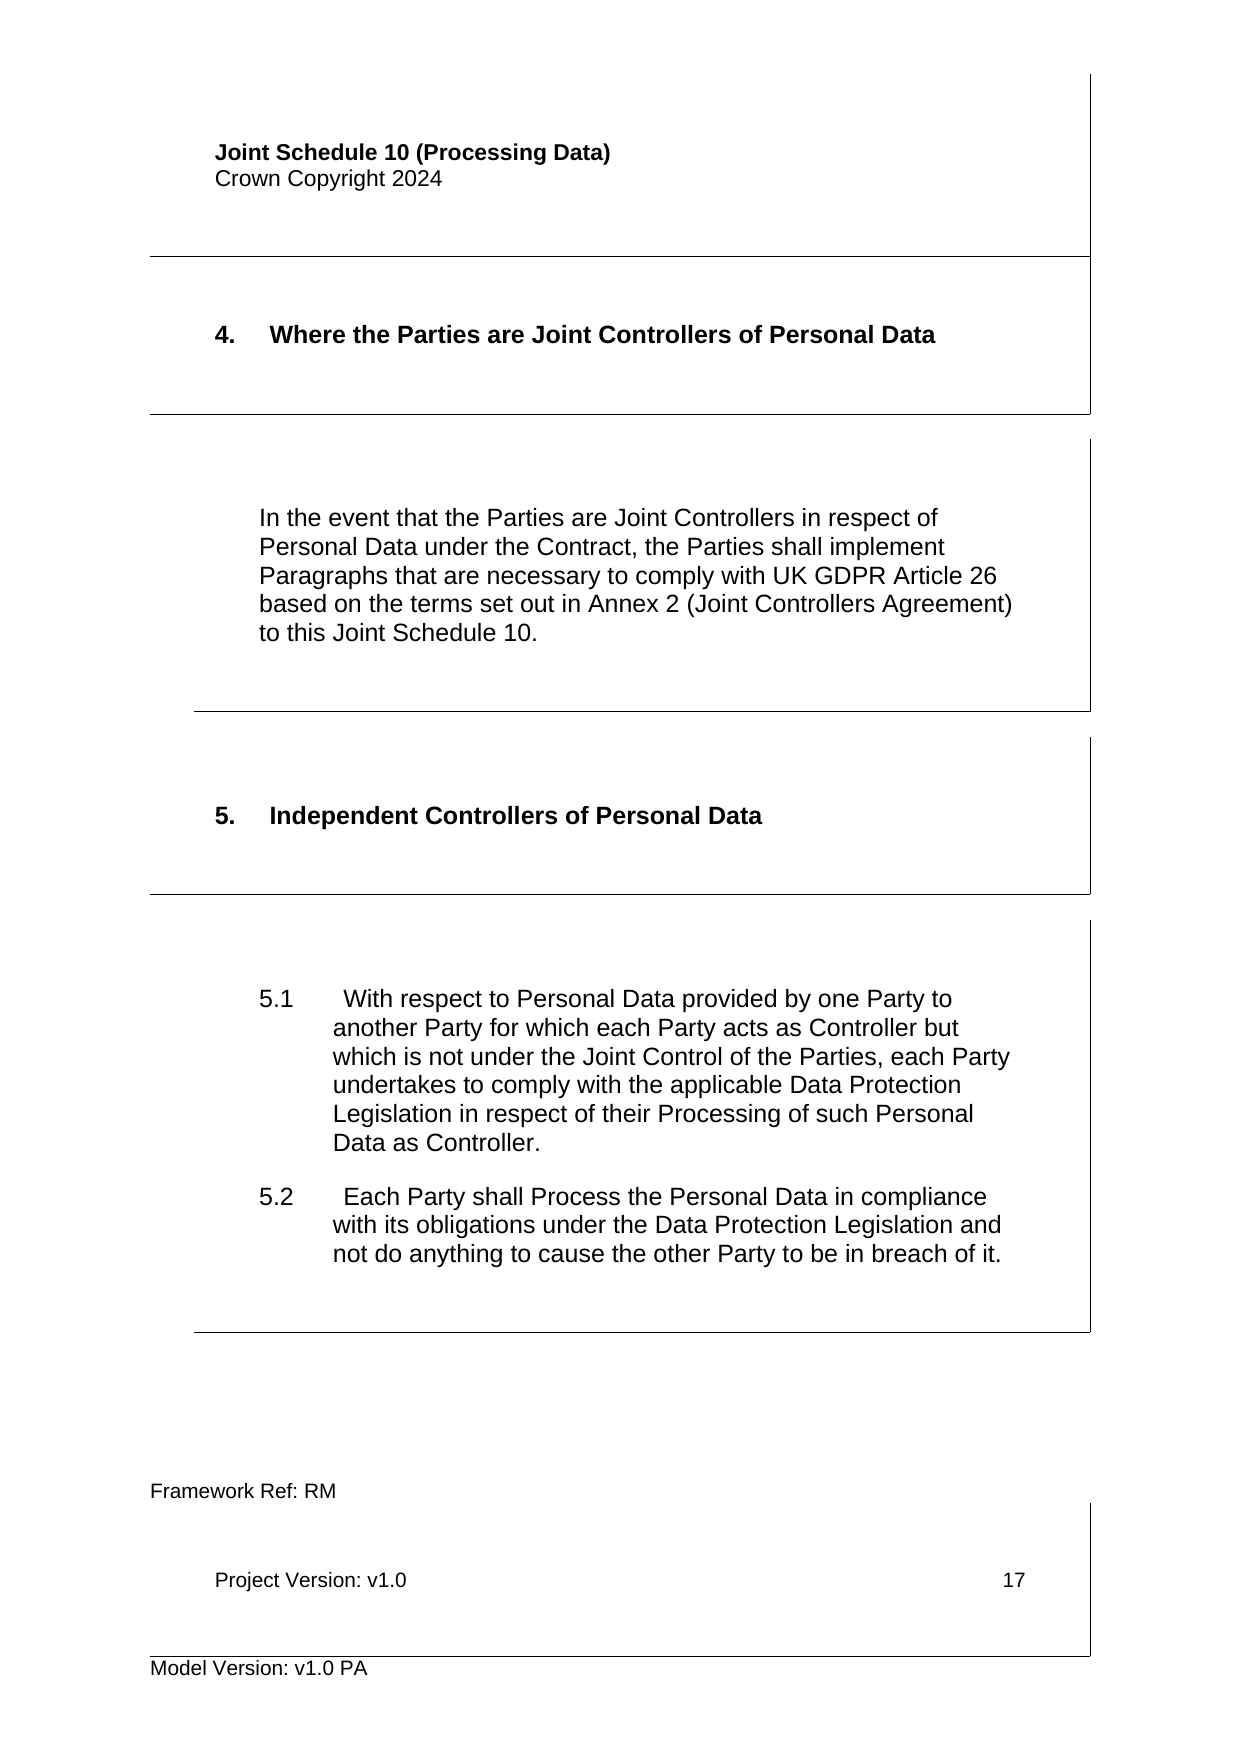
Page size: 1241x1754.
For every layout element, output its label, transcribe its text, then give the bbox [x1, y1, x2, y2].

text In the event that the Parties are Joint Controllers in respect of Personal Data under the Contract, the Parties shall implement Paragraphs that are necessary to comply with UK GDPR Article 26 based on the terms set out in Annex 2 (Joint Controllers Agreement) to this Joint Schedule 10. [194, 439, 1090, 711]
text 5. Independent Controllers of Personal Data [150, 737, 1090, 894]
text 4. Where the Parties are Joint Controllers of Personal Data [150, 256, 1090, 414]
text 5.1 With respect to Personal Data provided by one Party to another Party for which each Party acts as Controller but which is not under the Joint Control of the Parties, each Party undertakes to comply with the applicable Data Protection Legislation in respect of their Processing of such Personal Data as Controller. [194, 919, 1090, 1117]
text 5.2 Each Party shall Process the Personal Data in compliance with its obligations under the Data Protection Legislation and not do anything to cause the other Party to be in breach of it. [194, 1117, 1090, 1332]
